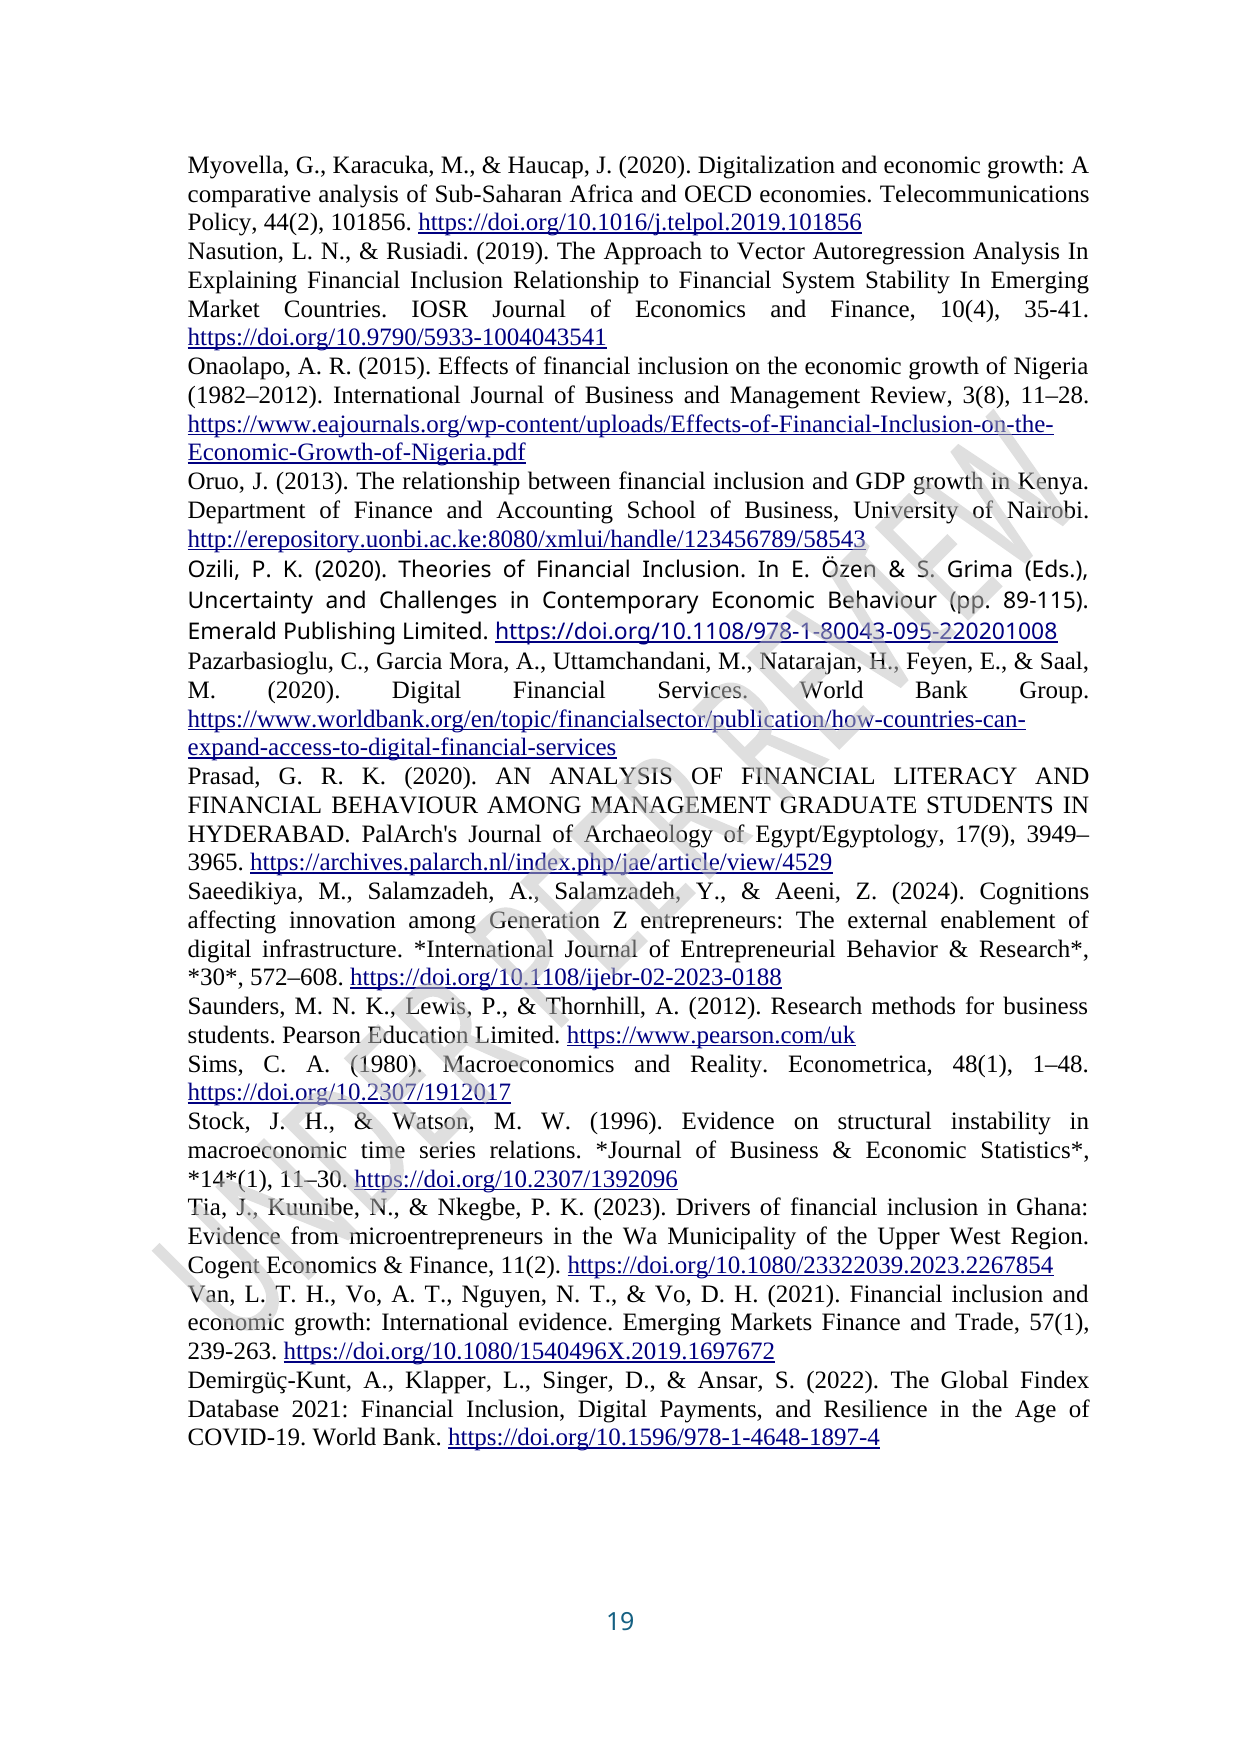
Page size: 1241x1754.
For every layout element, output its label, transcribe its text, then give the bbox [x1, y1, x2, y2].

text Pazarbasioglu, C., Garcia Mora, A., Uttamchandani, M., Natarajan, H., Feyen, E., & Saal, M. (2020). Digital Financial Services. World Bank Group. https://www.worldbank.org/en/topic/financialsector/publication/how-countries-can-expand-access-to-digital-financial-services [187, 646, 817, 729]
text Pazarbasioglu, C., Garcia Mora, A., Uttamchandani, M., Natarajan, H., Feyen, E., & Saal, M. (2020). Digital Financial Services. World Bank Group. https://www.worldbank.org/en/topic/financialsector/publication/how-countries-can-expand-access-to-digital-financial-services [767, 646, 1090, 761]
text Stock, J. H., & Watson, M. W. (1996). Evidence on structural instability in macroeconomic time series relations. *Journal of Business & Economic Statistics*, *14*(1), 11–30. https://doi.org/10.2307/1392096 [300, 1106, 390, 1189]
text Myovella, G., Karacuka, M., & Haucap, J. (2020). Digitalization and economic growth: A comparative analysis of Sub-Saharan Africa and OECD economies. Telecommunications Policy, 44(2), 101856. https://doi.org/10.1016/j.telpol.2019.101856 [187, 150, 1090, 236]
text Tia, J., Kuunibe, N., & Nkegbe, P. K. (2023). Drivers of financial inclusion in Ghana: Evidence from microentrepreneurs in the Wa Municipality of the Upper West Region. Cogent Economics & Finance, 11(2). https://doi.org/10.1080/23322039.2023.2267854 [243, 1192, 1090, 1279]
text Saunders, M. N. K., Lewis, P., & Thornhill, A. (2012). Research methods for business students. Pearson Education Limited. https://www.pearson.com/uk [187, 991, 429, 1049]
text Ozili, P. K. (2020). Theories of Financial Inclusion. In E. Özen & S. Grima (Eds.), Uncertainty and Challenges in Contemporary Economic Behaviour (pp. 89-115). Emerald Publishing Limited. https://doi.org/10.1108/978-1-80043-095-220201008 [866, 552, 1090, 646]
text Stock, J. H., & Watson, M. W. (1996). Evidence on structural instability in macroeconomic time series relations. *Journal of Business & Economic Statistics*, *14*(1), 11–30. https://doi.org/10.2307/1392096 [187, 1106, 350, 1192]
text Prasad, G. R. K. (2020). AN ANALYSIS OF FINANCIAL LITERACY AND FINANCIAL BEHAVIOUR AMONG MANAGEMENT GRADUATE STUDENTS IN HYDERABAD. PalArch's Journal of Archaeology of Egypt/Egyptology, 17(9), 3949–3965. https://archives.palarch.nl/index.php/jae/article/view/4529 [668, 761, 1090, 876]
text Stock, J. H., & Watson, M. W. (1996). Evidence on structural instability in macroeconomic time series relations. *Journal of Business & Economic Statistics*, *14*(1), 11–30. https://doi.org/10.2307/1392096 [364, 1106, 1090, 1192]
text Demirgüç-Kunt, A., Klapper, L., Singer, D., & Ansar, S. (2022). The Global Findex Database 2021: Financial Inclusion, Digital Payments, and Resilience in the Age of COVID-19. World Bank. https://doi.org/10.1596/978-1-4648-1897-4 [187, 1365, 1090, 1451]
text Tia, J., Kuunibe, N., & Nkegbe, P. K. (2023). Drivers of financial inclusion in Ghana: Evidence from microentrepreneurs in the Wa Municipality of the Upper West Region. Cogent Economics & Finance, 11(2). https://doi.org/10.1080/23322039.2023.2267854 [187, 1192, 306, 1279]
text Pazarbasioglu, C., Garcia Mora, A., Uttamchandani, M., Natarajan, H., Feyen, E., & Saal, M. (2020). Digital Financial Services. World Bank Group. https://www.worldbank.org/en/topic/financialsector/publication/how-countries-can-expand-access-to-digital-financial-services [187, 730, 742, 761]
text Oruo, J. (2013). The relationship between financial inclusion and GDP growth in Kenya. Department of Finance and Accounting School of Business, University of Nairobi. http://erepository.uonbi.ac.ke:8080/xmlui/handle/123456789/58543 [974, 466, 1090, 552]
text Sims, C. A. (1980). Macroeconomics and Reality. Econometrica, 48(1), 1–48. https://doi.org/10.2307/1912017 [366, 1049, 482, 1102]
text Ozili, P. K. (2020). Theories of Financial Inclusion. In E. Özen & S. Grima (Eds.), Uncertainty and Challenges in Contemporary Economic Behaviour (pp. 89-115). Emerald Publishing Limited. https://doi.org/10.1108/978-1-80043-095-220201008 [844, 568, 931, 641]
text Van, L. T. H., Vo, A. T., Nguyen, N. T., & Vo, D. H. (2021). Financial inclusion and economic growth: International evidence. Emerging Markets Finance and Trade, 57(1), 239-263. https://doi.org/10.1080/1540496X.2019.1697672 [187, 1279, 1090, 1365]
text Sims, C. A. (1980). Macroeconomics and Reality. Econometrica, 48(1), 1–48. https://doi.org/10.2307/1912017 [406, 1049, 1090, 1106]
text Saeedikiya, M., Salamzadeh, A., Salamzadeh, Y., & Aeeni, Z. (2024). Cognitions affecting innovation among Generation Z entrepreneurs: The external enablement of digital infrastructure. *International Journal of Entrepreneurial Behavior & Research*, *30*, 572–608. https://doi.org/10.1108/ijebr-02-2023-0188 [187, 876, 1090, 991]
text Prasad, G. R. K. (2020). AN ANALYSIS OF FINANCIAL LITERACY AND FINANCIAL BEHAVIOUR AMONG MANAGEMENT GRADUATE STUDENTS IN HYDERABAD. PalArch's Journal of Archaeology of Egypt/Egyptology, 17(9), 3949–3965. https://archives.palarch.nl/index.php/jae/article/view/4529 [187, 761, 700, 876]
text Nasution, L. N., & Rusiadi. (2019). The Approach to Vector Autoregression Analysis In Explaining Financial Inclusion Relationship to Financial System Stability In Emerging Market Countries. IOSR Journal of Economics and Finance, 10(4), 35-41. https://doi.org/10.9790/5933-1004043541 [187, 236, 1090, 351]
text Oruo, J. (2013). The relationship between financial inclusion and GDP growth in Kenya. Department of Finance and Accounting School of Business, University of Nairobi. http://erepository.uonbi.ac.ke:8080/xmlui/handle/123456789/58543 [187, 466, 1010, 552]
text Sims, C. A. (1980). Macroeconomics and Reality. Econometrica, 48(1), 1–48. https://doi.org/10.2307/1912017 [187, 1049, 386, 1102]
text Ozili, P. K. (2020). Theories of Financial Inclusion. In E. Özen & S. Grima (Eds.), Uncertainty and Challenges in Contemporary Economic Behaviour (pp. 89-115). Emerald Publishing Limited. https://doi.org/10.1108/978-1-80043-095-220201008 [187, 552, 870, 646]
text Onaolapo, A. R. (2015). Effects of financial inclusion on the economic growth of Nigeria (1982–2012). International Journal of Business and Management Review, 3(8), 11–28. https://www.eajournals.org/wp-content/uploads/Effects-of-Financial-Inclusion-on-the-Economic-Growth-of-Nigeria.pdf [187, 351, 1090, 466]
text Saunders, M. N. K., Lewis, P., & Thornhill, A. (2012). Research methods for business students. Pearson Education Limited. https://www.pearson.com/uk [452, 991, 1090, 1049]
text Tia, J., Kuunibe, N., & Nkegbe, P. K. (2023). Drivers of financial inclusion in Ghana: Evidence from microentrepreneurs in the Wa Municipality of the Upper West Region. Cogent Economics & Finance, 11(2). https://doi.org/10.1080/23322039.2023.2267854 [187, 1200, 257, 1279]
